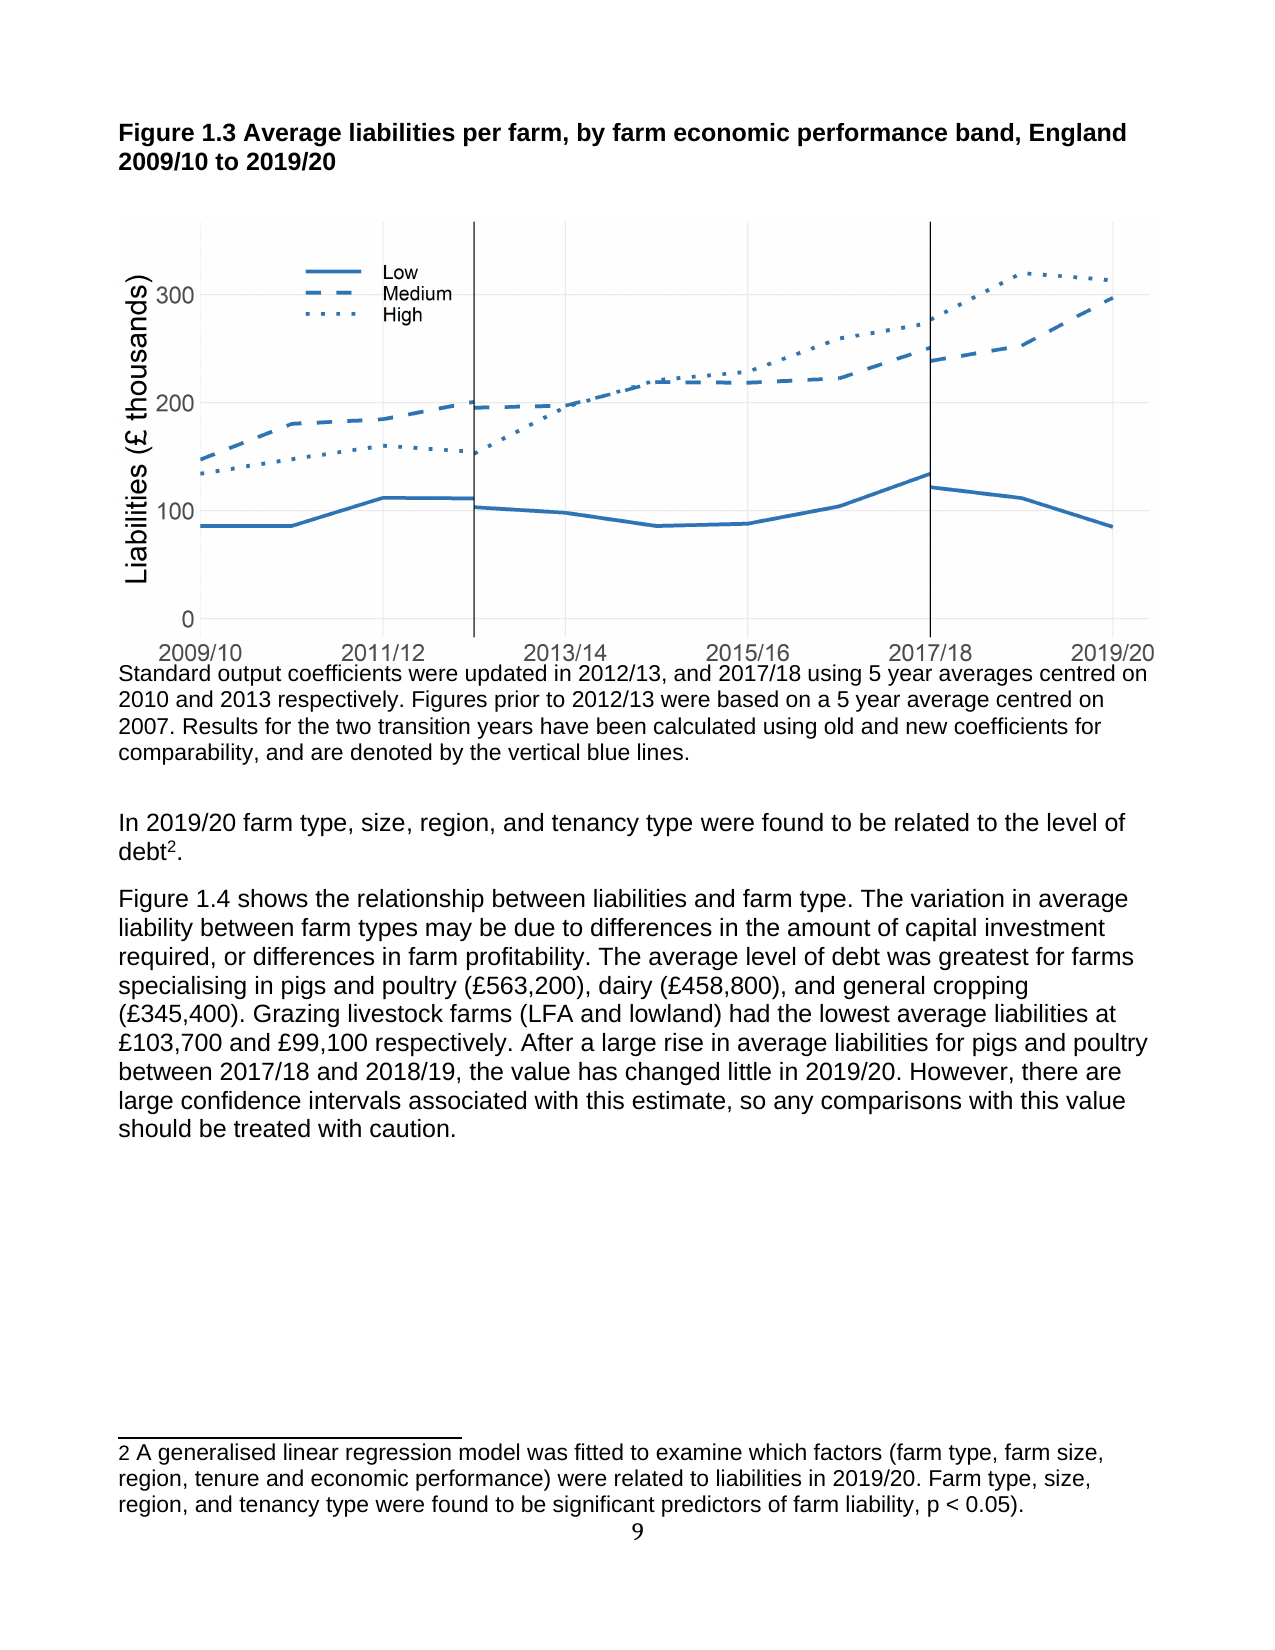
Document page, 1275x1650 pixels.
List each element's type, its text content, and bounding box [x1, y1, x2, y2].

text Figure 1.3 Average liabilities per farm, by farm economic performance band, England 2009/10 to 2019/20 [118, 118, 1157, 176]
text In 2019/20 farm type, size, region, and tenancy type were found to be related to the level of debt. [118, 808, 1157, 866]
text Standard output coefficients were updated in 2012/13, and 2017/18 using 5 year averages centred on 2010 and 2013 respectively. Figures prior to 2012/13 were based on a 5 year average centred on 2007. Results for the two transition years have been calculated using old and new coefficients for comparability, and are denoted by the vertical blue lines. [118, 194, 1157, 765]
text A generalised linear regression model was fitted to examine which factors (farm type, farm size, region, tenure and economic performance) were related to liabilities in 2019/20. Farm type, size, region, and tenancy type were found to be significant predictors of farm liability, p < 0.05). [118, 1438, 1157, 1517]
text Figure 1.4 shows the relationship between liabilities and farm type. The variation in average liability between farm types may be due to differences in the amount of capital investment required, or differences in farm profitability. The average level of debt was greatest for farms specialising in pigs and poultry (£563,200), dairy (£458,800), and general cropping (£345,400). Grazing livestock farms (LFA and lowland) had the lowest average liabilities at £103,700 and £99,100 respectively. After a large rise in average liabilities for pigs and poultry between 2017/18 and 2018/19, the value has changed little in 2019/20. However, there are large confidence intervals associated with this estimate, so any comparisons with this value should be treated with caution. [118, 884, 1157, 1143]
